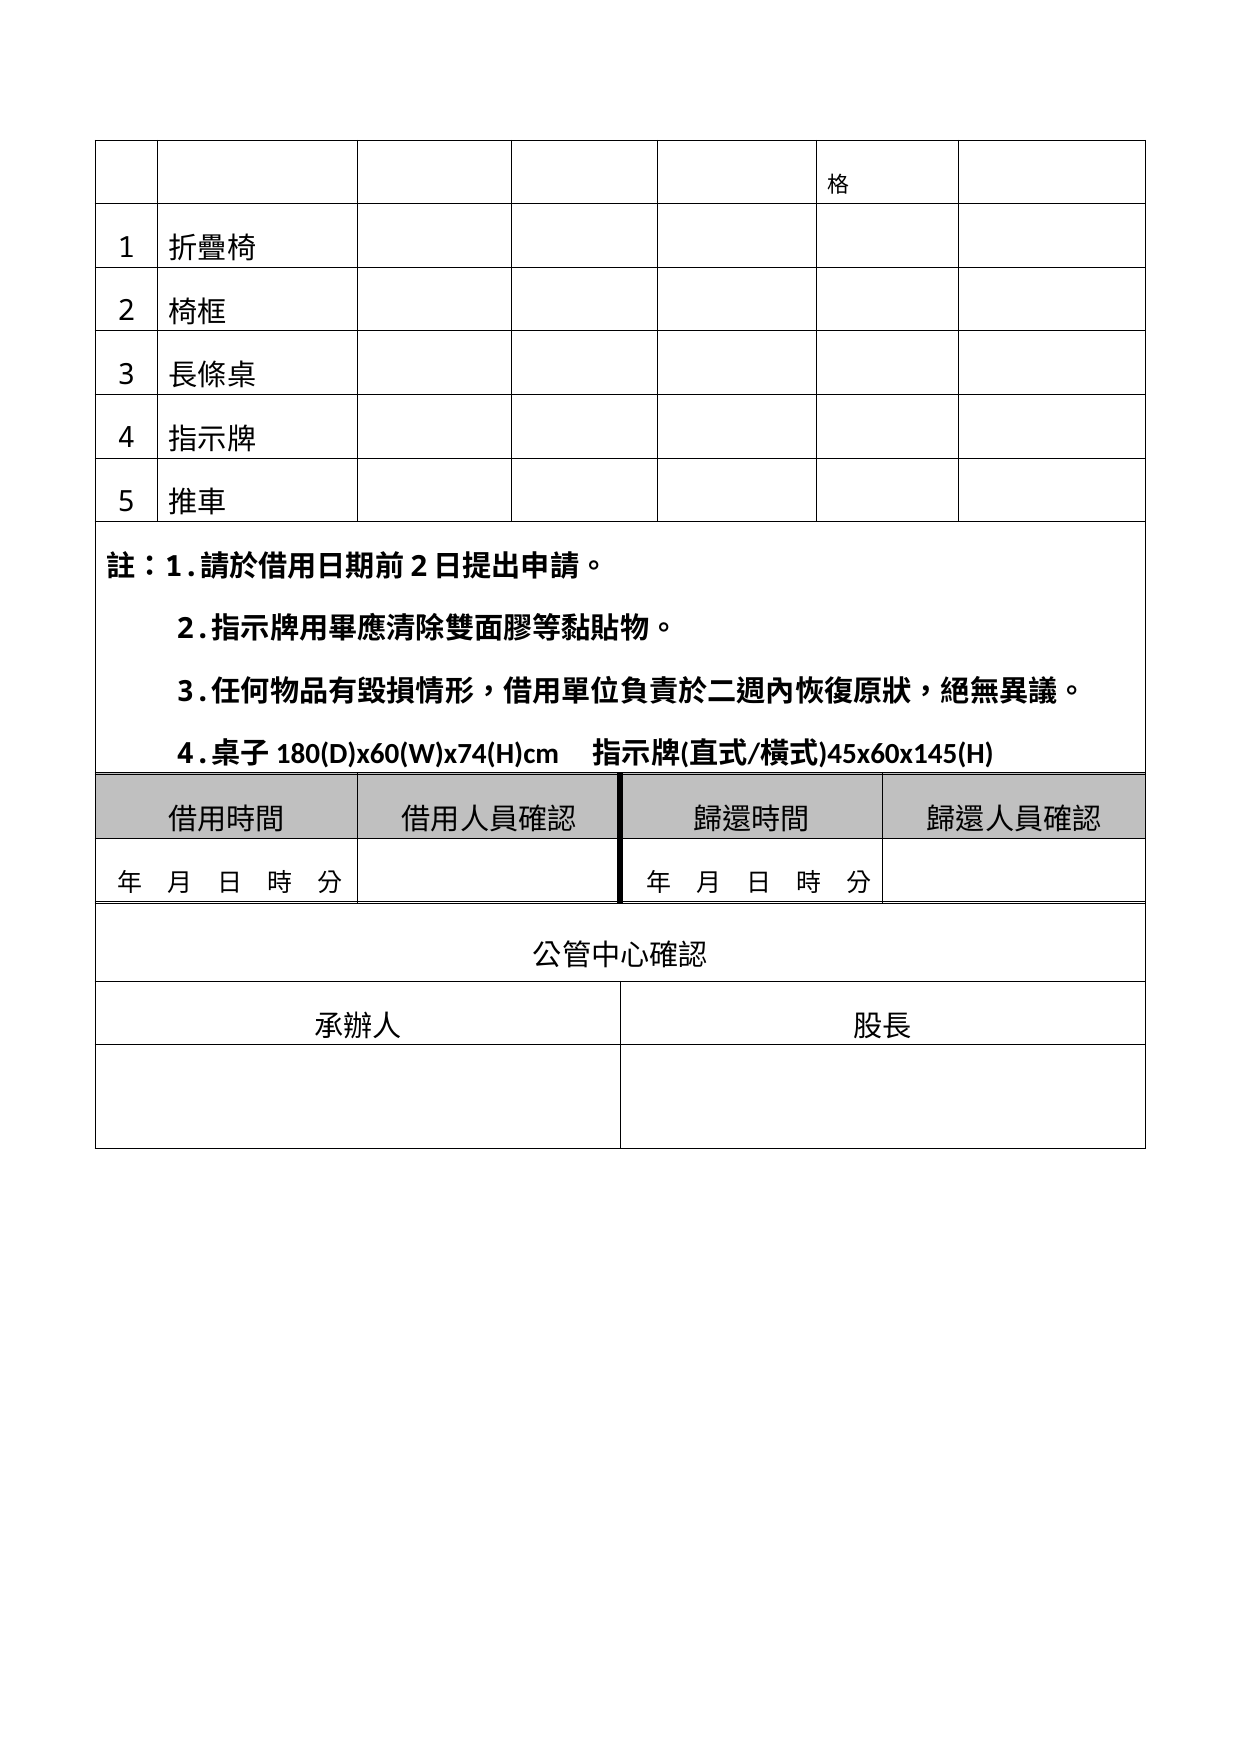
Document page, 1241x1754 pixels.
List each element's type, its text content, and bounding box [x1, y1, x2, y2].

table_cell [959, 395, 1145, 457]
table_cell [658, 459, 816, 521]
table_cell [512, 395, 657, 457]
table_cell 年 月 日 時 分 [96, 839, 357, 901]
table_cell 格 [817, 141, 958, 203]
table_cell [817, 204, 958, 267]
table_cell 4 [96, 395, 157, 457]
table_cell [817, 395, 958, 457]
table_cell 折疊椅 [158, 204, 357, 267]
table_cell [883, 839, 1145, 901]
table_cell [512, 204, 657, 267]
table_cell [817, 268, 958, 330]
table_cell [959, 204, 1145, 267]
table_cell [358, 459, 511, 521]
table_cell [658, 395, 816, 457]
table_cell 公管中心確認 [96, 904, 1145, 981]
table_cell [358, 268, 511, 330]
table_cell [658, 268, 816, 330]
table_cell [959, 331, 1145, 394]
table_cell 註：1.請於借用日期前2日提出申請。 2.指示牌用畢應清除雙面膠等黏貼物。 3.任何物品有毀損情形，借用單位負責於二週內恢復原狀，絕無異議。 4.桌子180(D)x60(W)x74(H)cm 指示牌(直式/橫式)45x60x145(H) [96, 522, 1145, 772]
table_cell 借用人員確認 [358, 775, 617, 838]
table_cell [512, 141, 657, 203]
table_cell [512, 459, 657, 521]
table_cell [658, 331, 816, 394]
table_cell [96, 1045, 620, 1147]
table_cell [959, 268, 1145, 330]
table_cell [512, 268, 657, 330]
table_cell [512, 331, 657, 394]
table_cell [817, 459, 958, 521]
table_cell [158, 141, 357, 203]
table_cell [658, 141, 816, 203]
table_cell 長條桌 [158, 331, 357, 394]
table_cell [358, 141, 511, 203]
table_cell 指示牌 [158, 395, 357, 457]
table_cell 1 [96, 204, 157, 267]
table_cell 歸還人員確認 [883, 775, 1145, 838]
table_cell 歸還時間 [623, 775, 882, 838]
table_cell [959, 459, 1145, 521]
table_cell [358, 331, 511, 394]
table_cell 椅框 [158, 268, 357, 330]
table_cell 承辦人 [96, 982, 620, 1044]
table_cell [358, 839, 617, 901]
table_cell 借用時間 [96, 775, 357, 838]
table_cell 推車 [158, 459, 357, 521]
table_cell 5 [96, 459, 157, 521]
table_cell 年 月 日 時 分 [623, 839, 882, 901]
table_cell [658, 204, 816, 267]
table_cell [959, 141, 1145, 203]
table_cell 3 [96, 331, 157, 394]
table_cell [358, 395, 511, 457]
table_cell [96, 141, 157, 203]
table_cell [358, 204, 511, 267]
table_cell 股長 [621, 982, 1145, 1044]
table_cell [621, 1045, 1145, 1147]
table_cell [817, 331, 958, 394]
table_cell 2 [96, 268, 157, 330]
